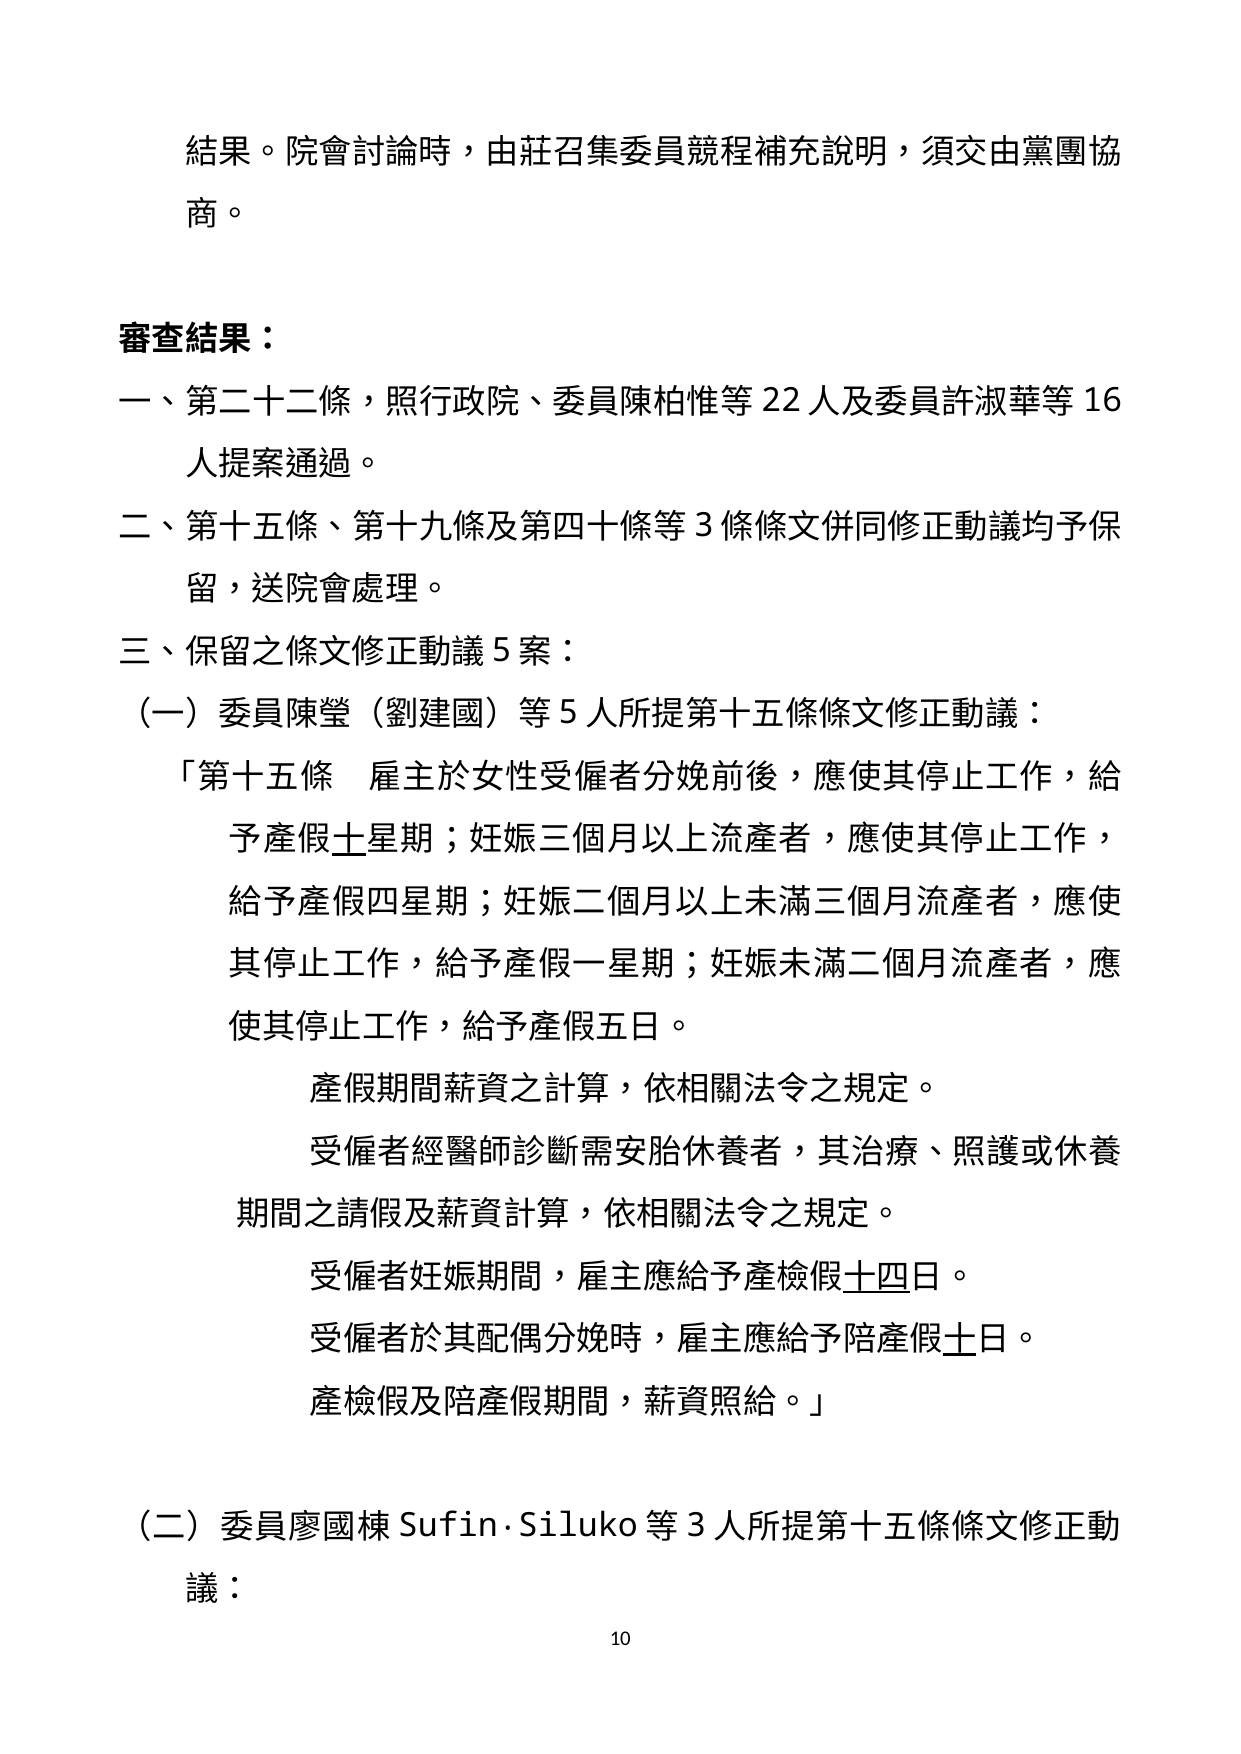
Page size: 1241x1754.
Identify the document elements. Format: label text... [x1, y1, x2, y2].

text 受僱者妊娠期間，雇主應給予產檢假十四日。 [236, 1232, 1122, 1294]
text 結果。院會討論時，由莊召集委員競程補充說明，須交由黨團協商。 [118, 107, 1122, 232]
text 「第十五條 雇主於女性受僱者分娩前後，應使其停止工作，給予產假十星期；妊娠三個月以上流產者，應使其停止工作，給予產假四星期；妊娠二個月以上未滿三個月流產者，應使其停止工作，給予產假一星期；妊娠未滿二個月流產者，應使其停止工作，給予產假五日。 [163, 732, 1122, 1044]
text 一、第二十二條，照行政院、委員陳柏惟等22人及委員許淑華等16人提案通過。 [118, 357, 1122, 482]
text 受僱者經醫師診斷需安胎休養者，其治療、照護或休養期間之請假及薪資計算，依相關法令之規定。 [236, 1107, 1122, 1232]
text （二）委員廖國棟Sufin‧Siluko等3人所提第十五條條文修正動議： [118, 1482, 1122, 1607]
text 二、第十五條、第十九條及第四十條等3條條文併同修正動議均予保留，送院會處理。 [118, 482, 1122, 607]
text 產假期間薪資之計算，依相關法令之規定。 [236, 1044, 1122, 1107]
text 產檢假及陪產假期間，薪資照給。」 [236, 1357, 1122, 1419]
text 三、保留之條文修正動議5案： [118, 607, 1122, 669]
text 受僱者於其配偶分娩時，雇主應給予陪產假十日。 [236, 1294, 1122, 1357]
text （一）委員陳瑩（劉建國）等5人所提第十五條條文修正動議： [118, 669, 1122, 732]
text 審查結果： [118, 294, 1122, 357]
